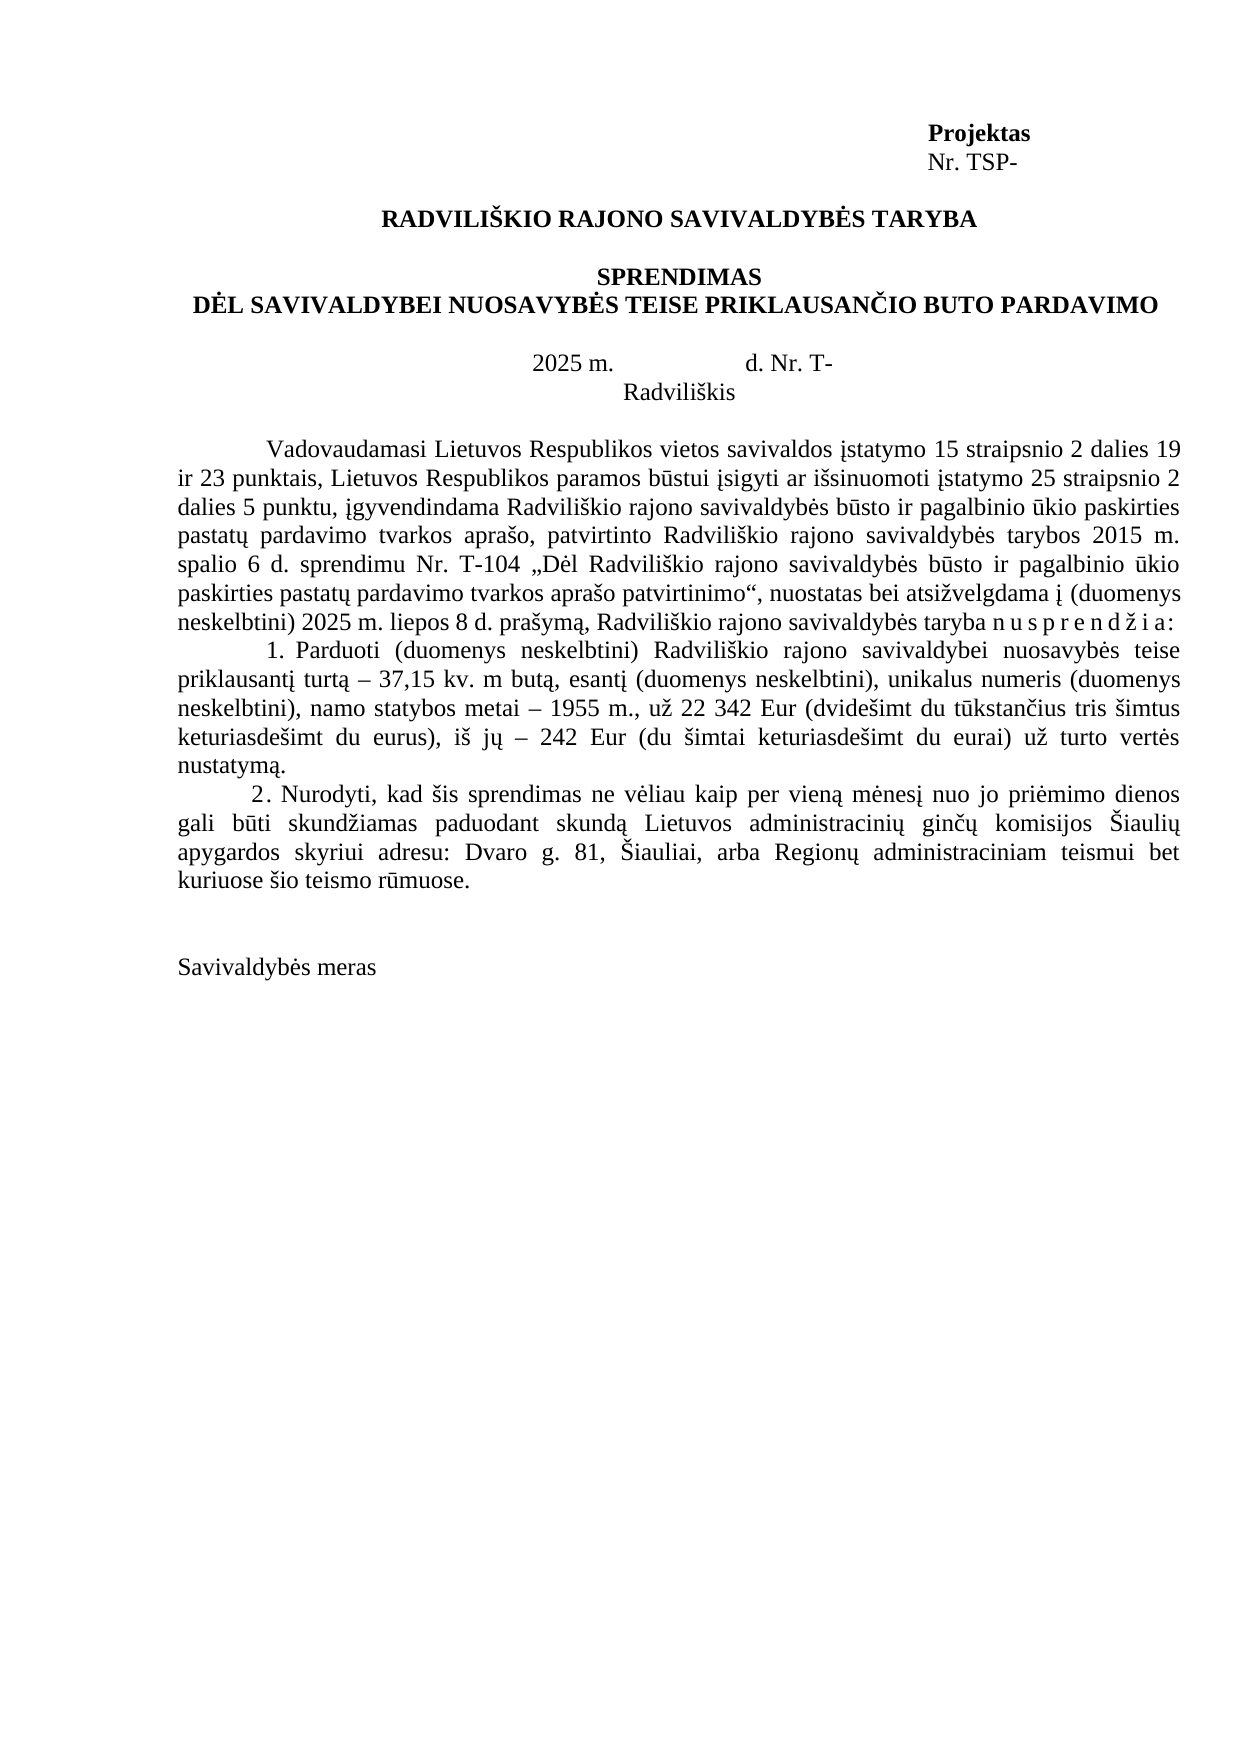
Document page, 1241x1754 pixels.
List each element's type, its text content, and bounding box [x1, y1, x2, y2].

text 2025 m. d. Nr. T- [177, 348, 1181, 377]
text 1. Parduoti (duomenys neskelbtini) Radviliškio rajono savivaldybei nuosavybės teise priklausantį turtą – 37,15 kv. m butą, esantį (duomenys neskelbtini), unikalus numeris (duomenys neskelbtini), namo statybos metai – 1955 m., už 22 342 Eur (dvidešimt du tūkstančius tris šimtus keturiasdešimt du eurus), iš jų – 242 Eur (du šimtai keturiasdešimt du eurai) už turto vertės nustatymą. [177, 636, 1181, 779]
text Vadovaudamasi Lietuvos Respublikos vietos savivaldos įstatymo 15 straipsnio 2 dalies 19 ir 23 punktais, Lietuvos Respublikos paramos būstui įsigyti ar išsinuomoti įstatymo 25 straipsnio 2 dalies 5 punktu, įgyvendindama Radviliškio rajono savivaldybės būsto ir pagalbinio ūkio paskirties pastatų pardavimo tvarkos aprašo, patvirtinto Radviliškio rajono savivaldybės tarybos 2015 m. spalio 6 d. sprendimu Nr. T-104 „Dėl Radviliškio rajono savivaldybės būsto ir pagalbinio ūkio paskirties pastatų pardavimo tvarkos aprašo patvirtinimo“, nuostatas bei atsižvelgdama į (duomenys neskelbtini) 2025 m. liepos 8 d. prašymą, Radviliškio rajono savivaldybės taryba nusprendžia: [177, 434, 1181, 636]
text Projektas [177, 118, 1181, 147]
text Radviliškis [177, 377, 1181, 406]
text SPRENDIMAS [177, 262, 1181, 291]
text Nr. TSP- [177, 147, 1181, 176]
subtitle RADVILIŠKIO RAJONO SAVIVALDYBĖS TARYBA [177, 204, 1181, 233]
text DĖL SAVIVALDYBEI NUOSAVYBĖS TEISE PRIKLAUSANČIO BUTO PARDAVIMO [177, 291, 1181, 319]
text Savivaldybės meras [177, 952, 1181, 981]
text 2. Nurodyti, kad šis sprendimas ne vėliau kaip per vieną mėnesį nuo jo priėmimo dienos gali būti skundžiamas paduodant skundą Lietuvos administracinių ginčų komisijos Šiaulių apygardos skyriui adresu: Dvaro g. 81, Šiauliai, arba Regionų administraciniam teismui bet kuriuose šio teismo rūmuose. [177, 779, 1181, 894]
